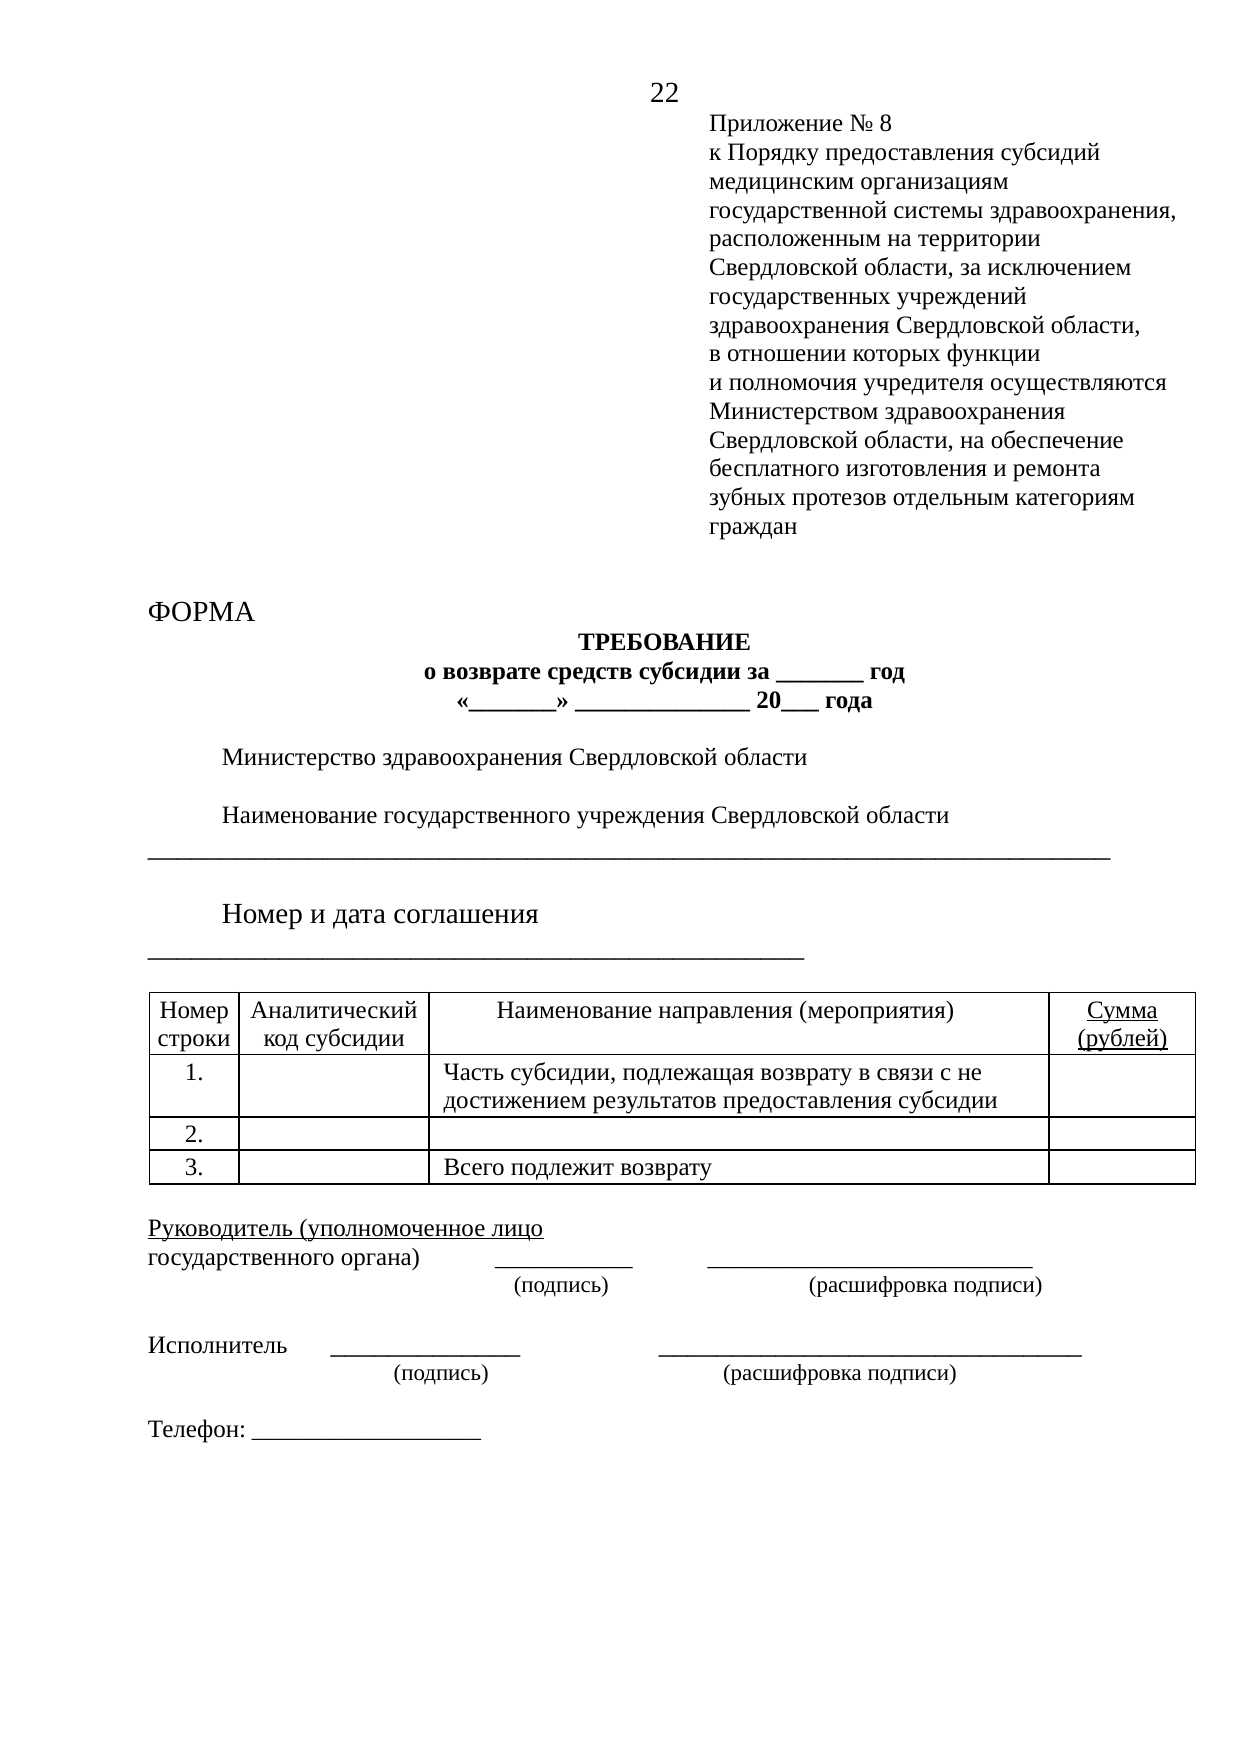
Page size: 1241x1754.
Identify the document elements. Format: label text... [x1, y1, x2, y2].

text Телефон: ____________________ [148, 1414, 1181, 1443]
text Исполнитель _____________ _____________________________ [148, 1326, 1181, 1359]
table_cell Часть субсидии, подлежащая возврату в связи с не достижением результатов предоставления субсидии [430, 1055, 1048, 1116]
table_header Аналитический код субсидии [240, 993, 428, 1054]
text (подпись) (расшифровка подписи) [148, 1359, 1181, 1386]
text ТРЕБОВАНИЕ [148, 627, 1181, 656]
table_cell [1050, 1151, 1195, 1183]
table_cell [1050, 1055, 1195, 1116]
text «_______» ______________ 20___ года [148, 685, 1181, 714]
table_cell [430, 1118, 1048, 1149]
table_cell [240, 1055, 428, 1116]
table_header Наименование направления (мероприятия) [430, 993, 1048, 1054]
text государственного органа) ___________ __________________________ [148, 1242, 1181, 1271]
table_cell [240, 1118, 428, 1149]
table_cell 3. [150, 1151, 238, 1183]
text ФОРМА [148, 597, 1181, 627]
text Приложение № 8 [709, 108, 1181, 137]
table_cell 2. [150, 1118, 238, 1149]
text Министерство здравоохранения Свердловской области [148, 742, 1181, 771]
text к Порядку предоставления субсидий медицинским организациям государственной системы здравоохранения, расположенным на территории Свердловской области, за исключением государственных учреждений здравоохранения Свердловской области, в отношении которых функции и полномочия учредителя осуществляются Министерством здравоохранения Свердловской области, на обеспечение бесплатного изготовления и ремонта зубных протезов отдельным категориям граждан [709, 137, 1181, 540]
table_header Сумма (рублей) [1050, 993, 1195, 1054]
text Руководитель (уполномоченное лицо [148, 1213, 1181, 1242]
table_header Номер строки [150, 993, 238, 1054]
text Наименование государственного учреждения Свердловской области [148, 800, 1181, 829]
table_cell [240, 1151, 428, 1183]
text о возврате средств субсидии за _______ год [148, 656, 1181, 685]
table_cell Всего подлежит возврату [430, 1151, 1048, 1183]
text __________________________________________________________________ [148, 829, 1181, 862]
table_cell 1. [150, 1055, 238, 1116]
table_cell [1050, 1118, 1195, 1149]
text Номер и дата соглашения _____________________________________________ [148, 896, 1181, 963]
text (подпись) (расшифровка подписи) [148, 1271, 1181, 1297]
